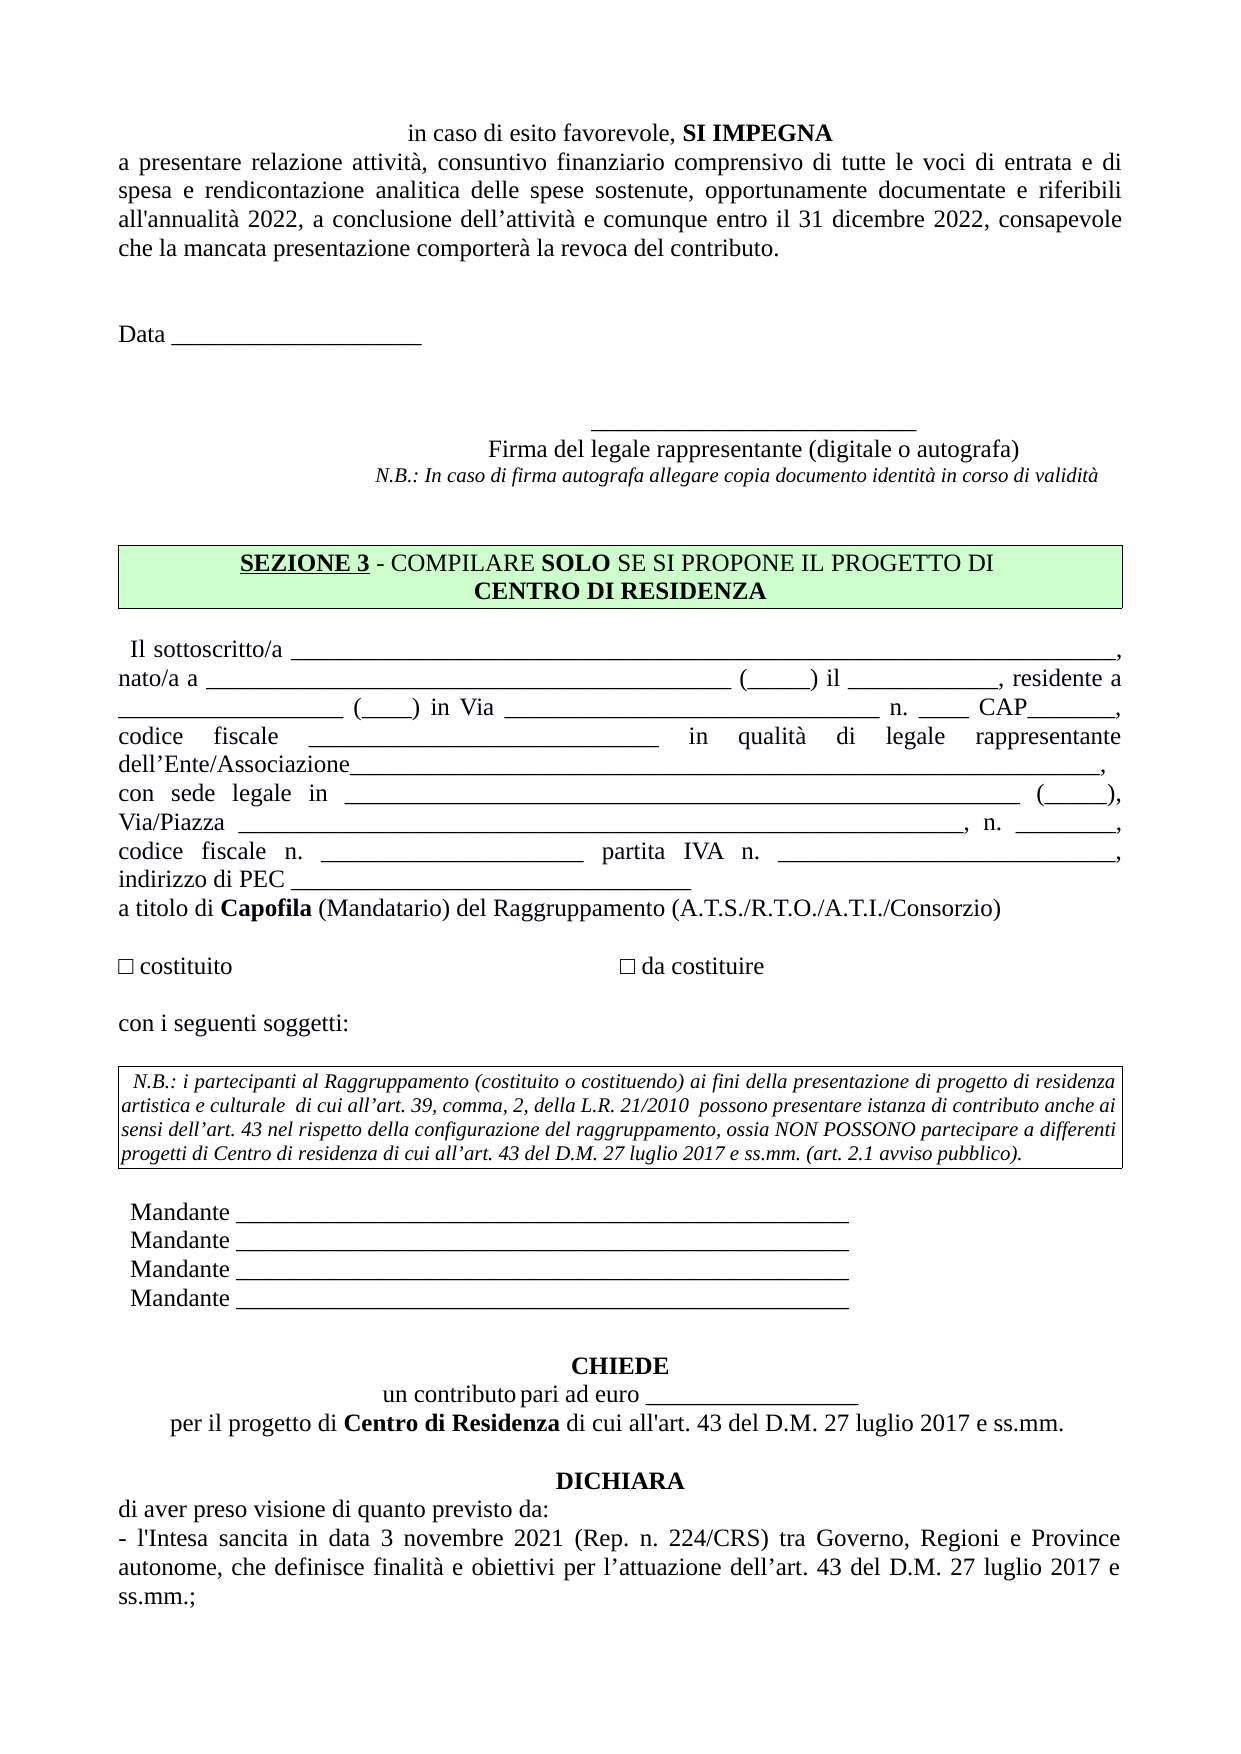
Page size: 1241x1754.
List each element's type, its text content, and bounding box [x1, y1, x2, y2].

text in caso di esito favorevole, SI IMPEGNA [118, 118, 1122, 147]
table_header □ da costituire [620, 951, 1122, 979]
text DICHIARA [118, 1466, 1122, 1494]
text Mandante _________________________________________________ [118, 1197, 1122, 1226]
text di aver preso visione di quanto previsto da: [118, 1494, 1122, 1523]
text per il progetto di Centro di Residenza di cui all'art. 43 del D.M. 27 luglio 2017 e ss.mm. [118, 1408, 1122, 1437]
text Firma del legale rappresentante (digitale o autografa) [385, 434, 1122, 463]
table_header □ costituito [118, 951, 620, 979]
table_header N.B.: i partecipanti al Raggruppamento (costituito o costituendo) ai fini della presentazione di progetto di residenza artistica e culturale di cui all’art. 39, comma, 2, della L.R. 21/2010 possono presentare istanza di contributo anche ai sensi dell’art. 43 nel rispetto della configurazione del raggruppamento, ossia NON POSSONO partecipare a differenti progetti di Centro di residenza di cui all’art. 43 del D.M. 27 luglio 2017 e ss.mm. (art. 2.1 avviso pubblico). [119, 1067, 1122, 1168]
text Mandante _________________________________________________ [118, 1283, 1122, 1312]
text un contributo pari ad euro _________________ [118, 1379, 1122, 1408]
text __________________________ [385, 406, 1122, 434]
text Mandante _________________________________________________ [118, 1254, 1122, 1283]
text - l'Intesa sancita in data 3 novembre 2021 (Rep. n. 224/CRS) tra Governo, Regioni e Province autonome, che definisce finalità e obiettivi per l’attuazione dell’art. 43 del D.M. 27 luglio 2017 e ss.mm.; [118, 1523, 1122, 1609]
text con i seguenti soggetti: [118, 1008, 1122, 1037]
text CHIEDE [118, 1351, 1122, 1379]
text a titolo di Capofila (Mandatario) del Raggruppamento (A.T.S./R.T.O./A.T.I./Consorzio) [118, 893, 1122, 922]
text a presentare relazione attività, consuntivo finanziario comprensivo di tutte le voci di entrata e di spesa e rendicontazione analitica delle spese sostenute, opportunamente documentate e riferibili all'annualità 2022, a conclusione dell’attività e comunque entro il 31 dicembre 2022, consapevole che la mancata presentazione comporterà la revoca del contributo. [118, 147, 1122, 262]
text Mandante _________________________________________________ [118, 1226, 1122, 1254]
table_header SEZIONE 3 - COMPILARE SOLO SE SI PROPONE IL PROGETTO DI CENTRO DI RESIDENZA [119, 546, 1122, 608]
text Il sottoscritto/a __________________________________________________________________, nato/a a __________________________________________ (_____) il ____________, residente a __________________ (____) in Via ______________________________ n. ____ CAP_______, codice fiscale ____________________________ in qualità di legale rappresentante dell’Ente/Associazione____________________________________________________________, con sede legale in ______________________________________________________ (_____), Via/Piazza __________________________________________________________, n. ________, codice fiscale n. _____________________ partita IVA n. ___________________________, indirizzo di PEC ________________________________ [118, 634, 1122, 893]
text N.B.: In caso di firma autografa allegare copia documento identità in corso di validità [354, 463, 1122, 487]
text Data ____________________ [118, 319, 1122, 348]
